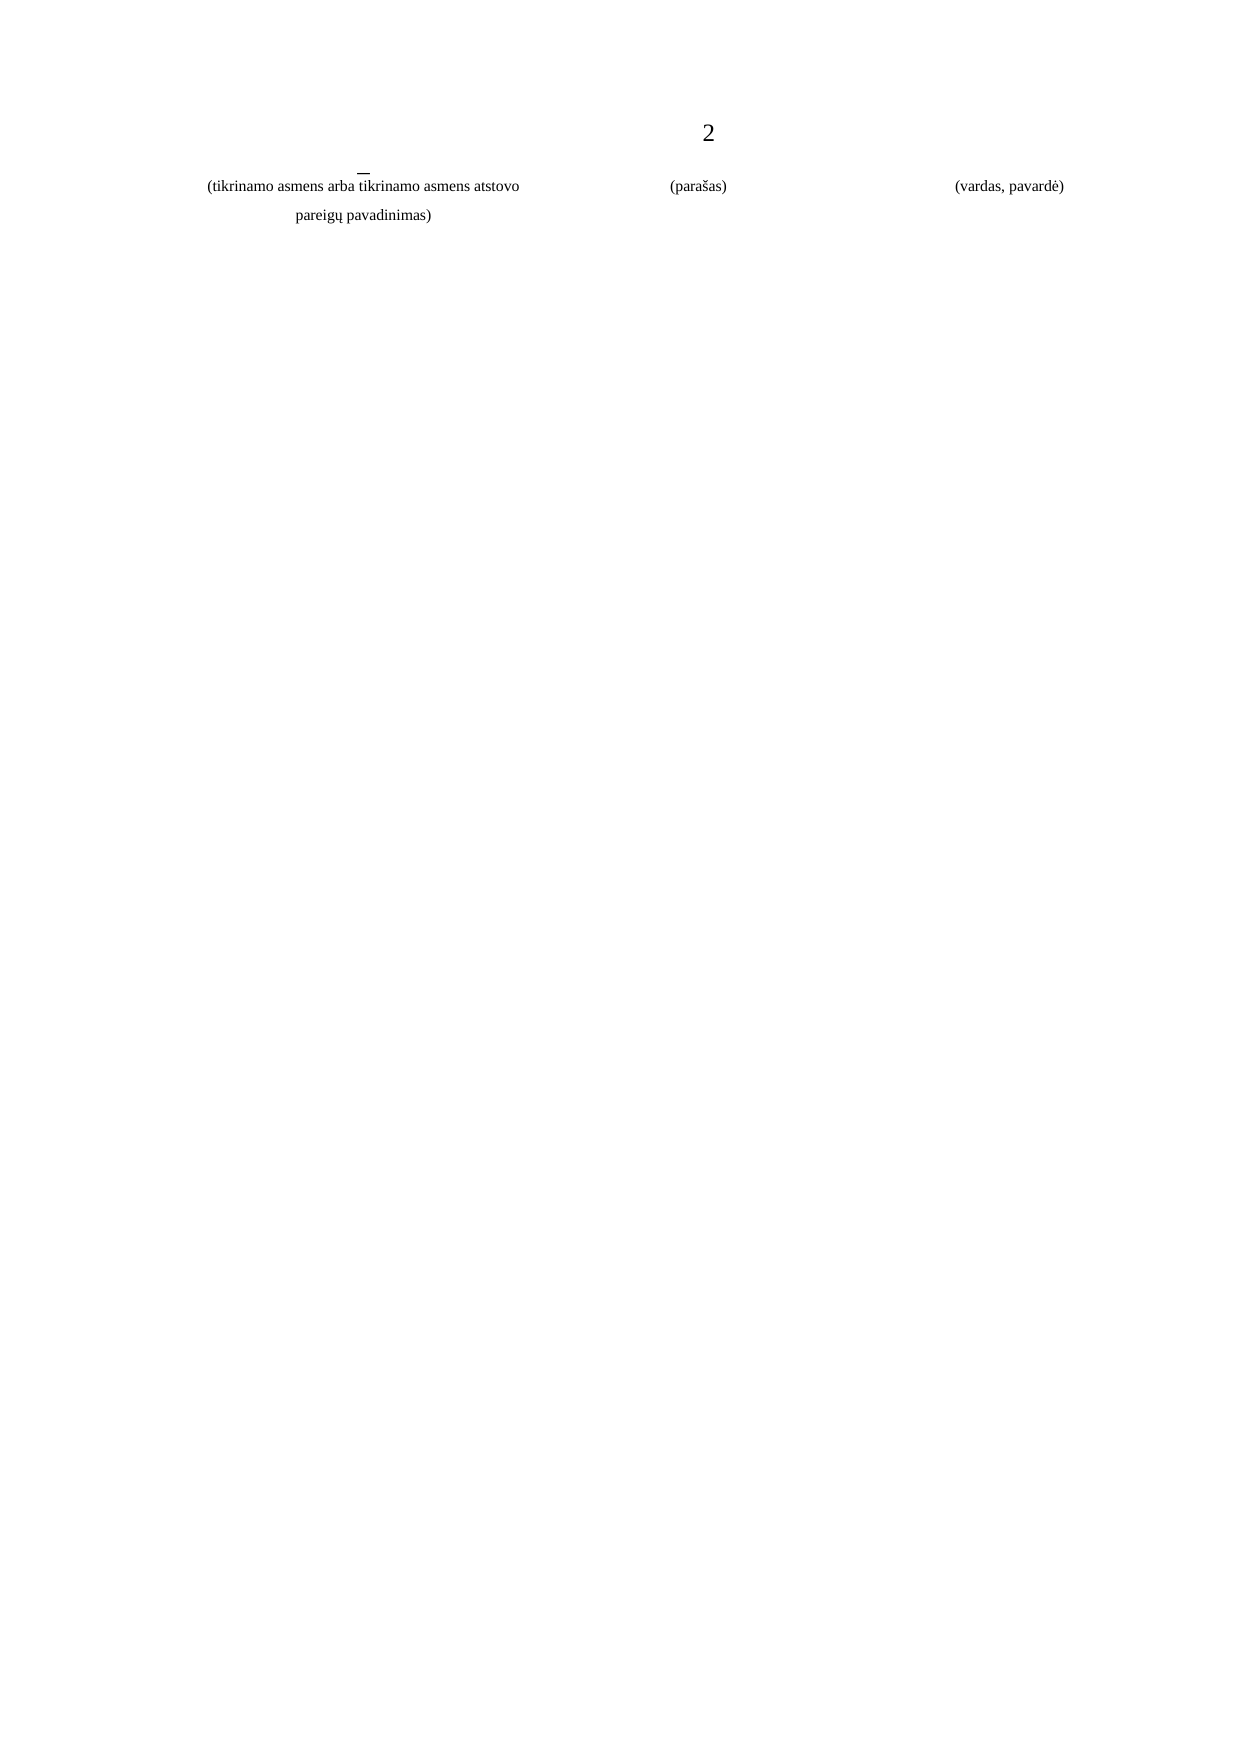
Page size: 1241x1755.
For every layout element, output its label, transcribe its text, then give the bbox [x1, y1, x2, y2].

table_cell _ [177, 148, 549, 176]
table_cell (parašas) [550, 176, 847, 234]
table_cell (vardas, pavardė) [847, 176, 1171, 234]
table_cell (tikrinamo asmens arba tikrinamo asmens atstovo pareigų pavadinimas) [177, 176, 549, 234]
table_cell [847, 148, 1171, 176]
table_cell [550, 148, 847, 176]
